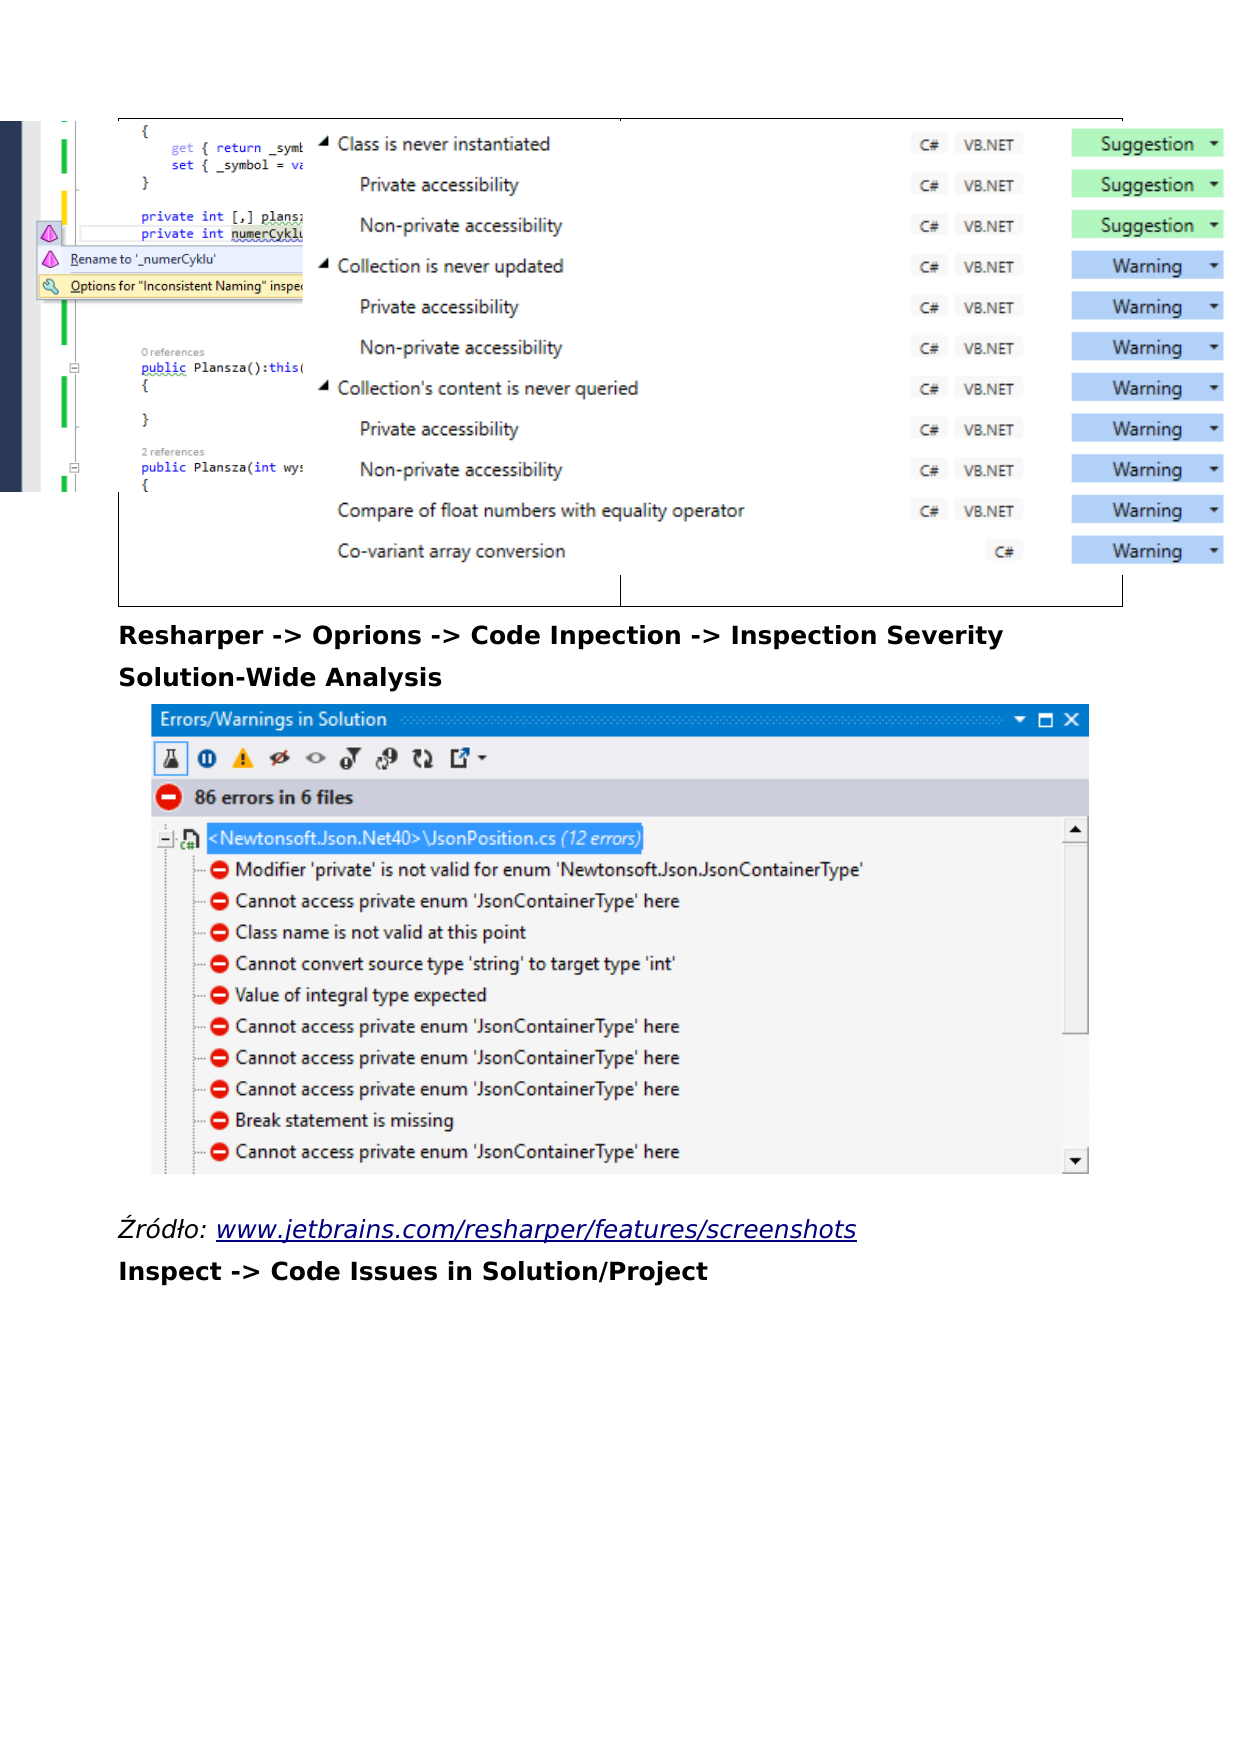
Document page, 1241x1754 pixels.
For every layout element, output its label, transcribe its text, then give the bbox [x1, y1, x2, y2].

text Źródło: www.jetbrains.com/resharper/features/screenshots [118, 1215, 1122, 1244]
table_header [621, 575, 1122, 606]
text Resharper -> Oprions -> Code Inpection -> Inspection Severity [118, 621, 1122, 650]
picture [151, 704, 1089, 1174]
picture [0, 121, 1241, 575]
text Inspect -> Code Issues in Solution/Project [118, 1257, 1122, 1286]
text Solution-Wide Analysis [118, 663, 1122, 692]
table_header [119, 492, 620, 606]
